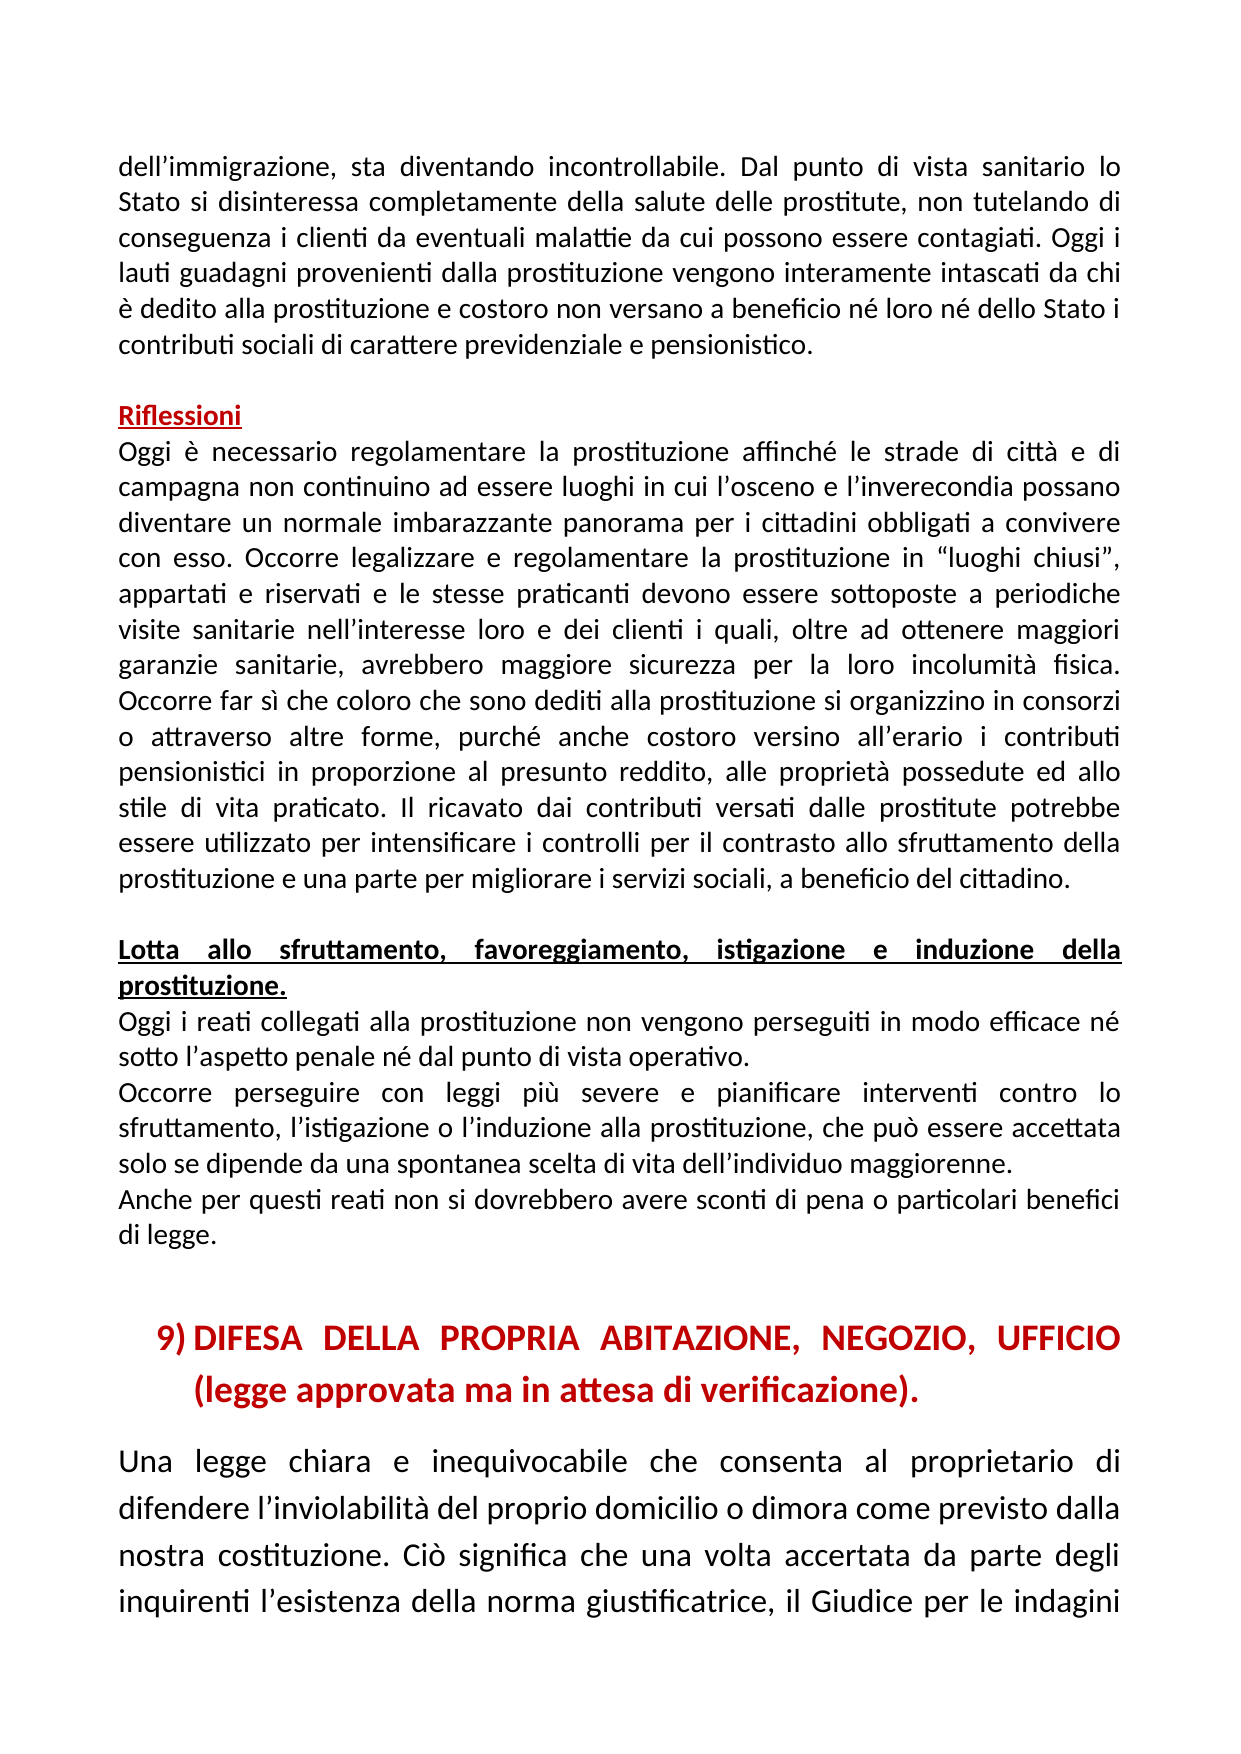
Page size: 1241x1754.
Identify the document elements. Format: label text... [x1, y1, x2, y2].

text Riflessioni [118, 397, 1122, 433]
text prostituzione. [118, 964, 1122, 1003]
list DIFESA DELLA PROPRIA ABITAZIONE, NEGOZIO, UFFICIO (legge approvata ma in attesa di verificazione). [156, 1314, 1122, 1412]
text Anche per questi reati non si dovrebbero avere sconti di pena o particolari benefici di legge. [118, 1181, 1122, 1252]
text dell’immigrazione, sta diventando incontrollabile. Dal punto di vista sanitario lo Stato si disinteressa completamente della salute delle prostitute, non tutelando di conseguenza i clienti da eventuali malattie da cui possono essere contagiati. Oggi i lauti guadagni provenienti dalla prostituzione vengono interamente intascati da chi è dedito alla prostituzione e costoro non versano a beneficio né loro né dello Stato i contributi sociali di carattere previdenziale e pensionistico. [118, 148, 1122, 361]
text Lotta allo sfruttamento, favoreggiamento, istigazione e induzione della [118, 931, 1122, 962]
text Occorre perseguire con leggi più severe e pianificare interventi contro lo sfruttamento, l’istigazione o l’induzione alla prostituzione, che può essere accettata solo se dipende da una spontanea scelta di vita dell’individuo maggiorenne. [118, 1074, 1122, 1181]
text Una legge chiara e inequivocabile che consenta al proprietario di difendere l’inviolabilità del proprio domicilio o dimora come previsto dalla nostra costituzione. Ciò significa che una volta accertata da parte degli inquirenti l’esistenza della norma giustificatrice, il Giudice per le indagini [118, 1440, 1122, 1621]
text Oggi i reati collegati alla prostituzione non vengono perseguiti in modo efficace né sotto l’aspetto penale né dal punto di vista operativo. [118, 1003, 1122, 1074]
text Oggi è necessario regolamentare la prostituzione affinché le strade di città e di campagna non continuino ad essere luoghi in cui l’osceno e l’inverecondia possano diventare un normale imbarazzante panorama per i cittadini obbligati a convivere con esso. Occorre legalizzare e regolamentare la prostituzione in “luoghi chiusi”, appartati e riservati e le stesse praticanti devono essere sottoposte a periodiche visite sanitarie nell’interesse loro e dei clienti i quali, oltre ad ottenere maggiori garanzie sanitarie, avrebbero maggiore sicurezza per la loro incolumità fisica. Occorre far sì che coloro che sono dediti alla prostituzione si organizzino in consorzi o attraverso altre forme, purché anche costoro versino all’erario i contributi pensionistici in proporzione al presunto reddito, alle proprietà possedute ed allo stile di vita praticato. Il ricavato dai contributi versati dalle prostitute potrebbe essere utilizzato per intensificare i controlli per il contrasto allo sfruttamento della prostituzione e una parte per migliorare i servizi sociali, a beneficio del cittadino. [118, 433, 1122, 896]
